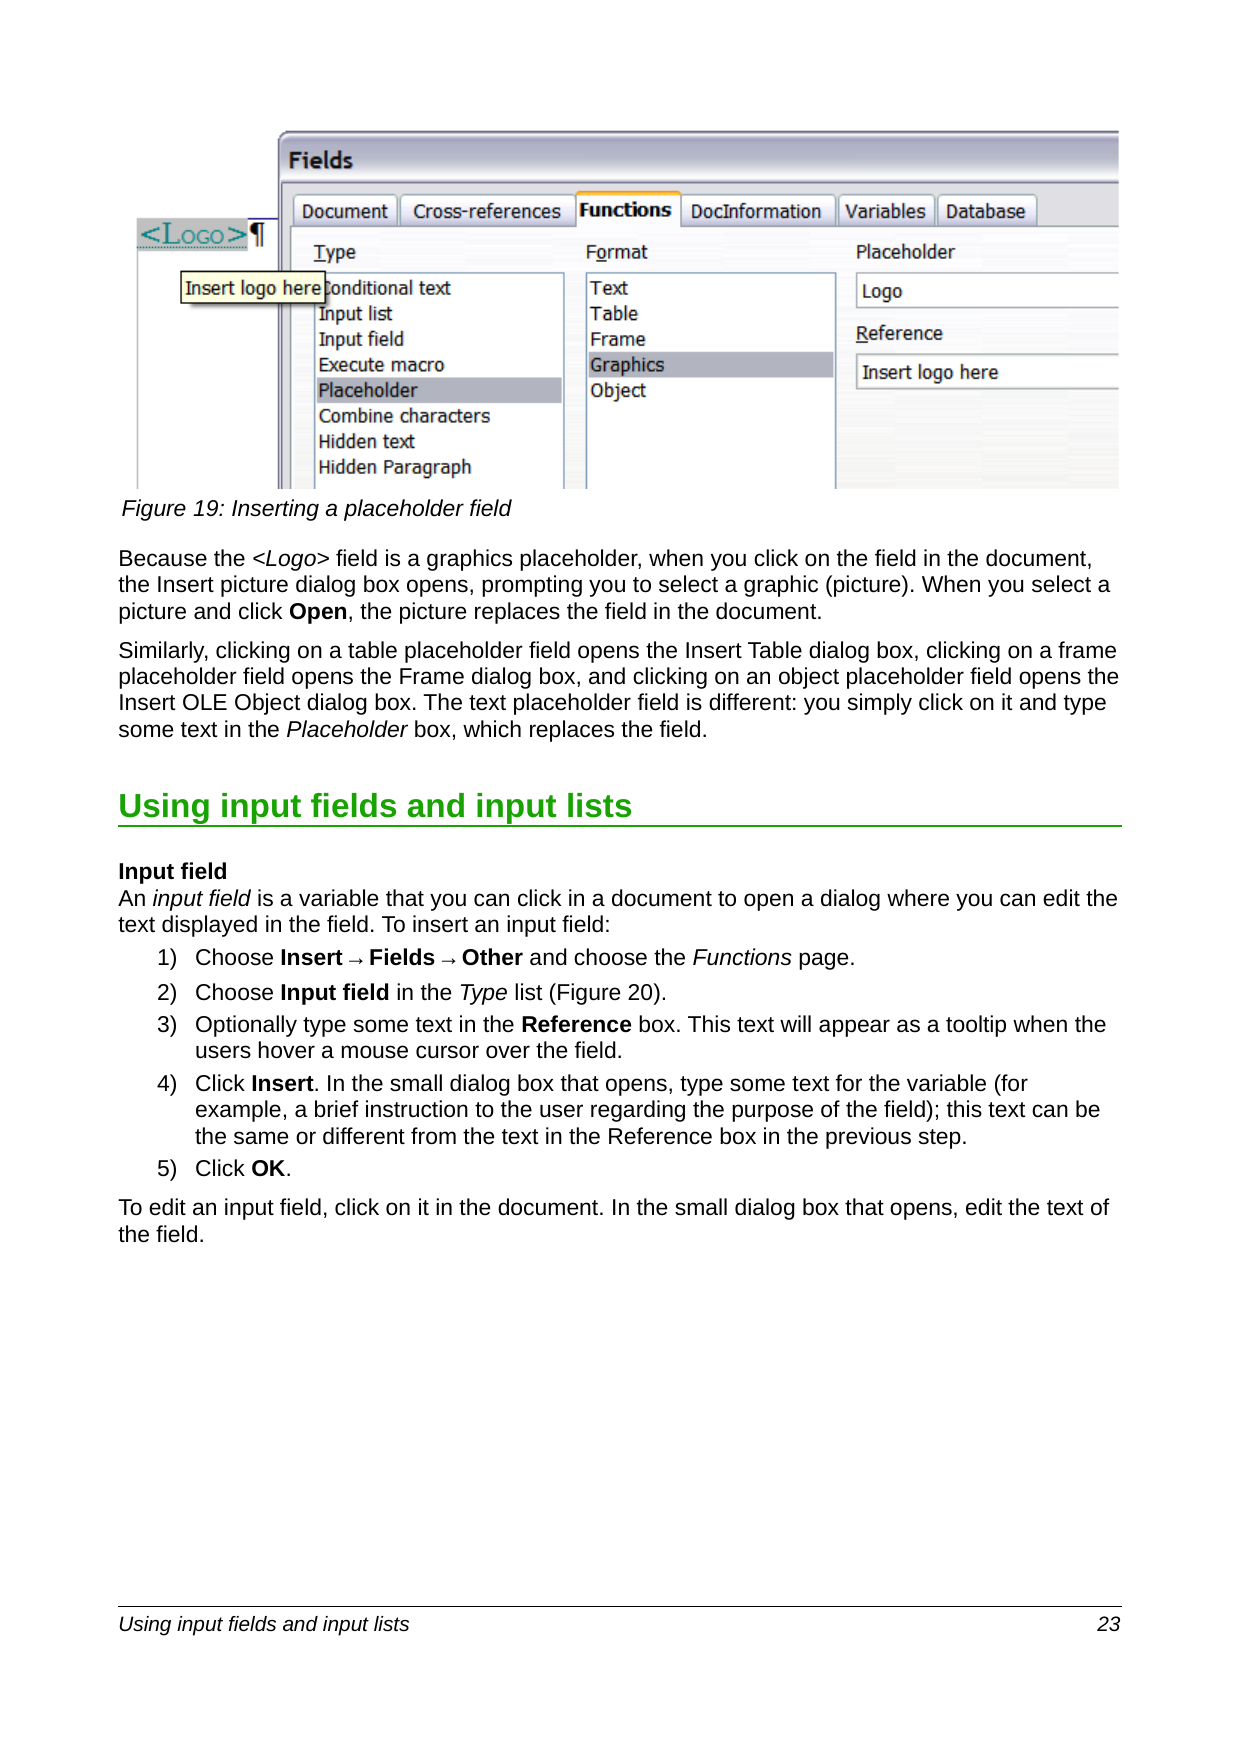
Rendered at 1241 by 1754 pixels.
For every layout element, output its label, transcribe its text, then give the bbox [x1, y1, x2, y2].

list Choose Input field in the Type list (Figure 20). [177, 978, 1122, 1005]
text Similarly, clicking on a table placeholder field opens the Insert Table dialog box, clicking on a frame placeholder field opens the Frame dialog box, and clicking on an object placeholder field opens the Insert OLE Object dialog box. The text placeholder field is different: you simply click on it and type some text in the Placeholder box, which replaces the field. [118, 637, 1122, 742]
text To edit an input field, click on it in the document. In the small dialog box that opens, edit the text of the field. [118, 1194, 1122, 1247]
list Click OK. [177, 1155, 1122, 1182]
list An input field is a variable that you can click in a document to open a dialog where you can edit the text displayed in the field. To insert an input field: [118, 885, 1122, 937]
list Choose Insert → Fields → Other and choose the Functions page. [177, 944, 1122, 972]
subtitle Using input fields and input lists [118, 786, 1122, 825]
list Click Insert. In the small dialog box that opens, type some text for the variable (for example, a brief instruction to the user regarding the purpose of the field); this text can be the same or different from the text in the Reference box in the previous step. [177, 1070, 1122, 1149]
picture [121, 118, 1119, 489]
text Figure 19: Inserting a placeholder field [121, 495, 1119, 522]
list Optionally type some text in the Reference box. This text will appear as a tooltip when the users hover a mouse cursor over the field. [177, 1011, 1122, 1064]
text Input field [118, 858, 1122, 885]
text Because the <Logo> field is a graphics placeholder, when you click on the field in the document, the Insert picture dialog box opens, prompting you to select a graphic (picture). When you select a picture and click Open, the picture replaces the field in the document. [118, 545, 1122, 624]
